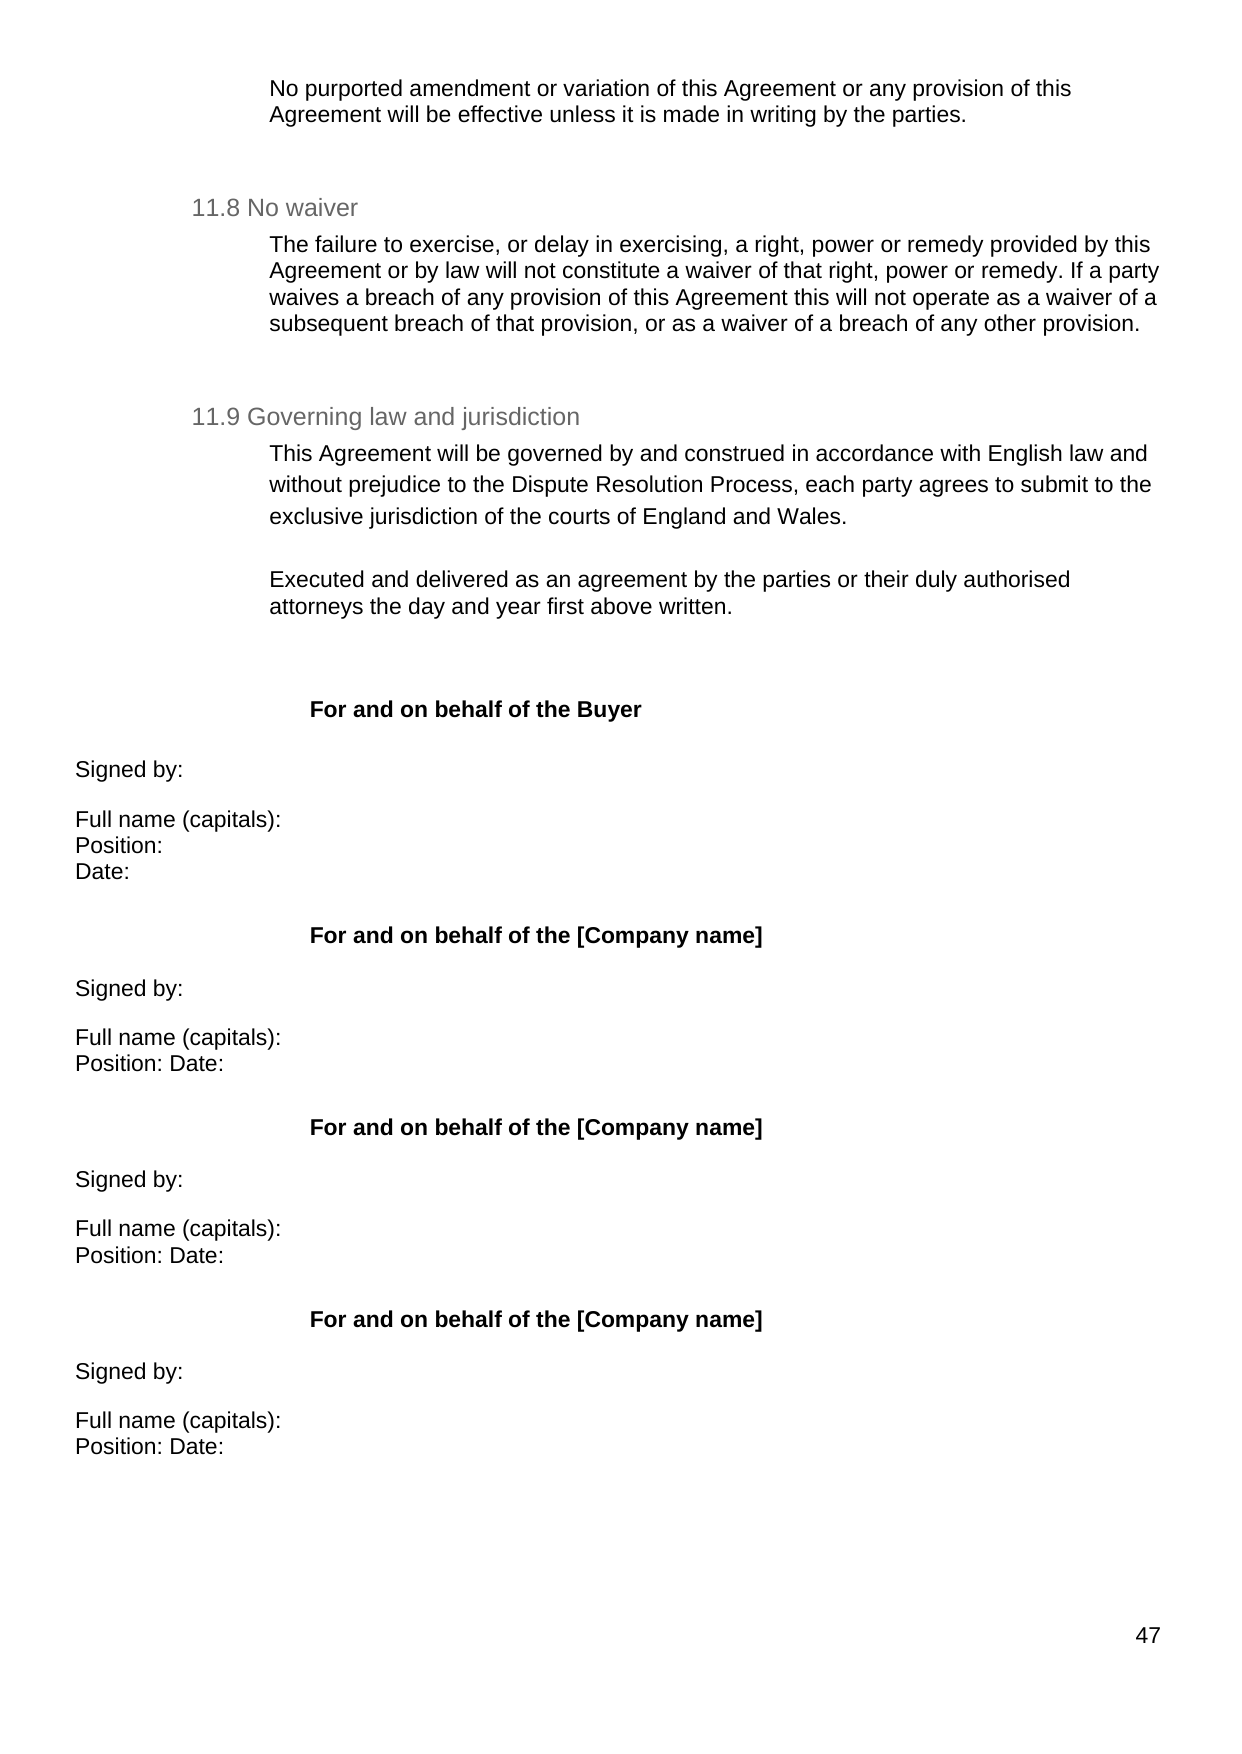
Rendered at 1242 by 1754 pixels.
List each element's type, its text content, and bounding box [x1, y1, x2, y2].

text Full name (capitals): [75, 1024, 1165, 1050]
text Position: [75, 832, 1165, 858]
subtitle For and on behalf of the Buyer [192, 696, 784, 722]
text Full name (capitals): [75, 806, 1165, 832]
text Full name (capitals): [75, 1407, 1165, 1433]
subtitle For and on behalf of the [Company name] [192, 1114, 784, 1140]
text This Agreement will be governed by and construed in accordance with English law and without prejudice to the Dispute Resolution Process, each party agrees to submit to the exclusive jurisdiction of the courts of England and Wales. [269, 439, 1165, 529]
text Signed by: [75, 756, 1165, 783]
text Signed by: [75, 1358, 1165, 1384]
text Signed by: [75, 974, 1165, 1001]
text Position: Date: [75, 1050, 311, 1076]
text The failure to exercise, or delay in exercising, a right, power or remedy provided by this Agreement or by law will not constitute a waiver of that right, power or remedy. If a party waives a breach of any provision of this Agreement this will not operate as a waiver of a subsequent breach of that provision, or as a waiver of a breach of any other provision. [269, 231, 1165, 336]
text Full name (capitals): [75, 1215, 1165, 1242]
text Position: Date: [75, 1433, 311, 1460]
text Signed by: [75, 1166, 1165, 1193]
text 11.9 Governing law and jurisdiction [191, 402, 1167, 430]
text 11.8 No waiver [191, 193, 1167, 222]
subtitle For and on behalf of the [Company name] [192, 922, 784, 948]
text Position: Date: [75, 1242, 311, 1268]
text Date: [75, 858, 1165, 885]
subtitle For and on behalf of the [Company name] [192, 1306, 784, 1332]
text Executed and delivered as an agreement by the parties or their duly authorised attorneys the day and year first above written. [269, 566, 1165, 619]
text No purported amendment or variation of this Agreement or any provision of this Agreement will be effective unless it is made in writing by the parties. [269, 75, 1165, 128]
